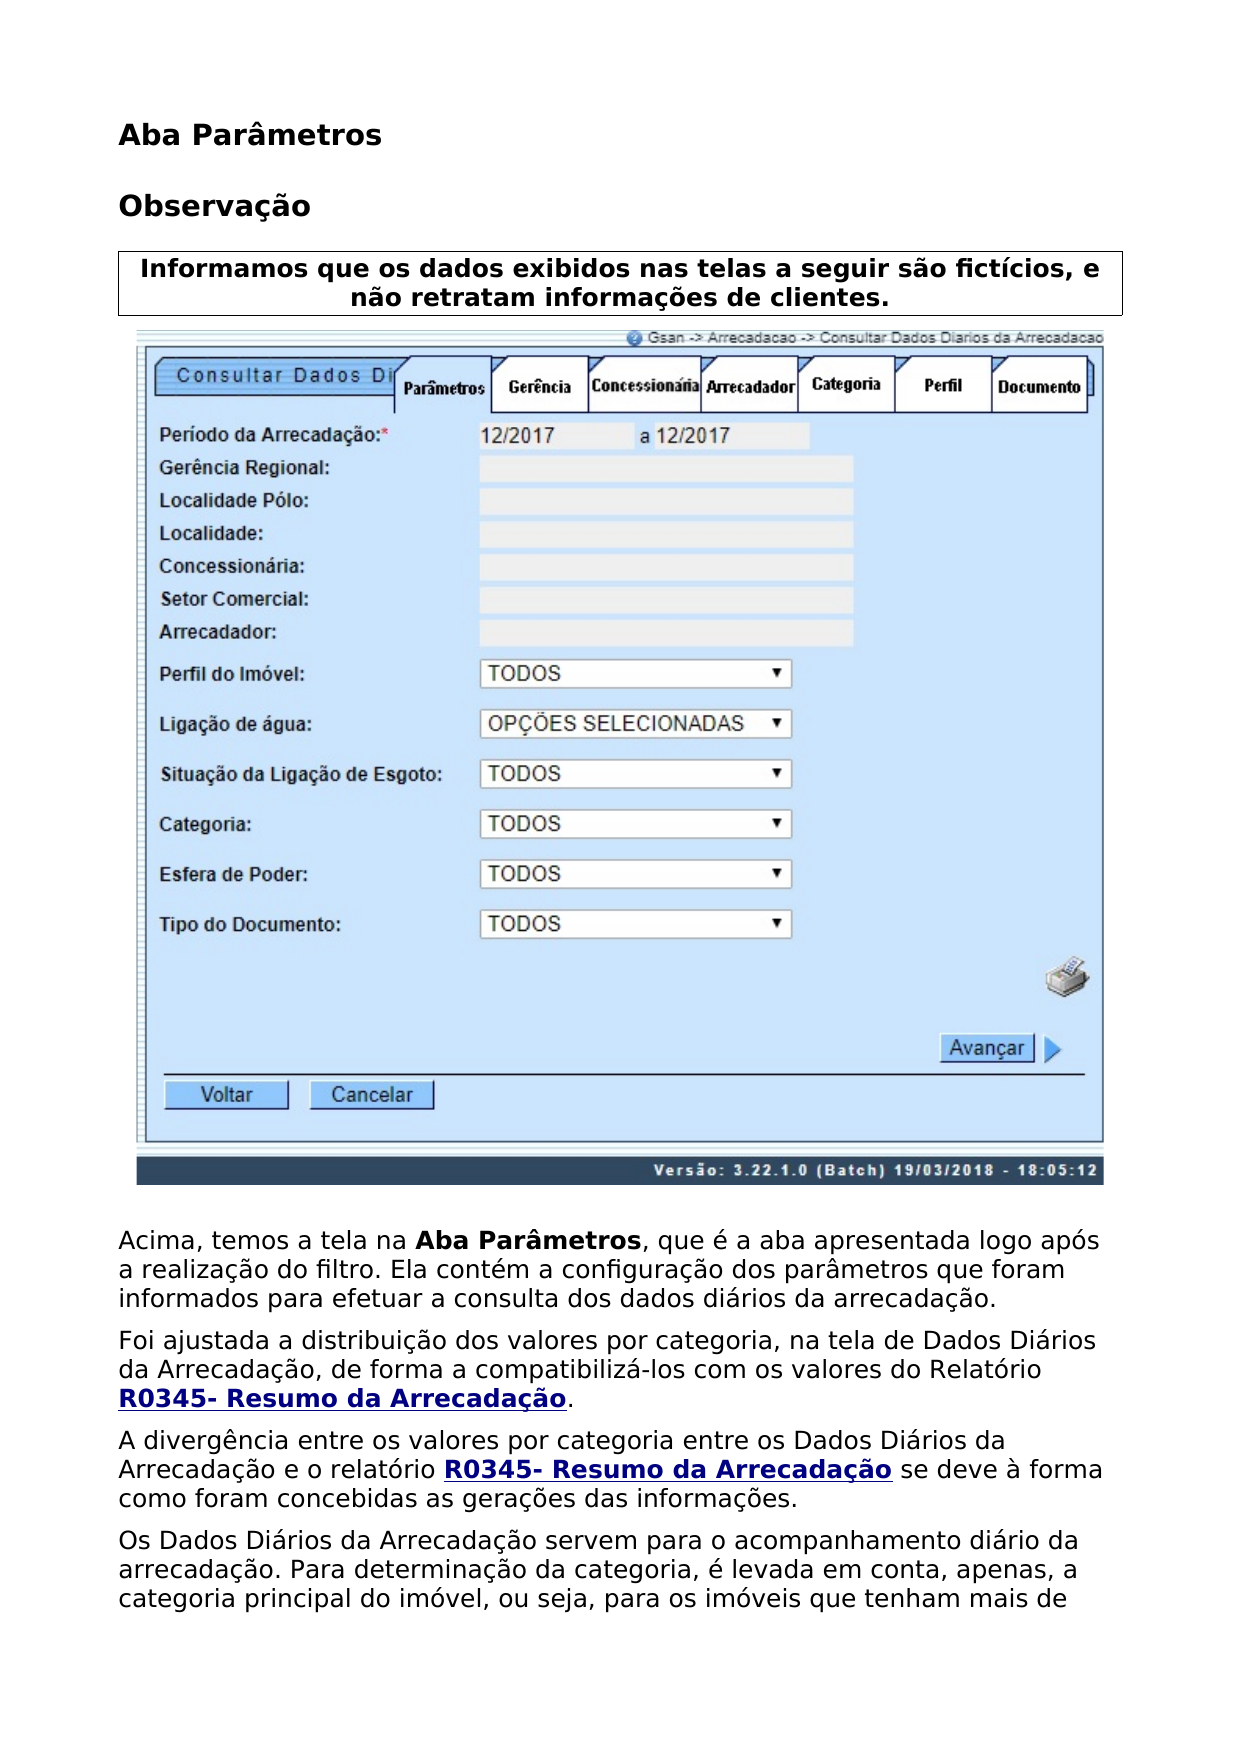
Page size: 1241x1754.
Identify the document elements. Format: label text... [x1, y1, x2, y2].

table_header Informamos que os dados exibidos nas telas a seguir são fictícios, e não retratam informações de clientes. [119, 252, 1122, 315]
subtitle Observação [118, 189, 1122, 223]
text Acima, temos a tela na Aba Parâmetros, que é a aba apresentada logo após a realização do filtro. Ela contém a configuração dos parâmetros que foram informados para efetuar a consulta dos dados diários da arrecadação. [118, 1226, 1122, 1314]
subtitle Aba Parâmetros [118, 118, 1122, 152]
text Foi ajustada a distribuição dos valores por categoria, na tela de Dados Diários da Arrecadação, de forma a compatibilizá-los com os valores do Relatório R0345- Resumo da Arrecadação. [118, 1326, 1122, 1414]
picture [136, 330, 1104, 1185]
text Os Dados Diários da Arrecadação servem para o acompanhamento diário da arrecadação. Para determinação da categoria, é levada em conta, apenas, a categoria principal do imóvel, ou seja, para os imóveis que tenham mais de [118, 1526, 1122, 1614]
text A divergência entre os valores por categoria entre os Dados Diários da Arrecadação e o relatório R0345- Resumo da Arrecadação se deve à forma como foram concebidas as gerações das informações. [118, 1426, 1122, 1514]
